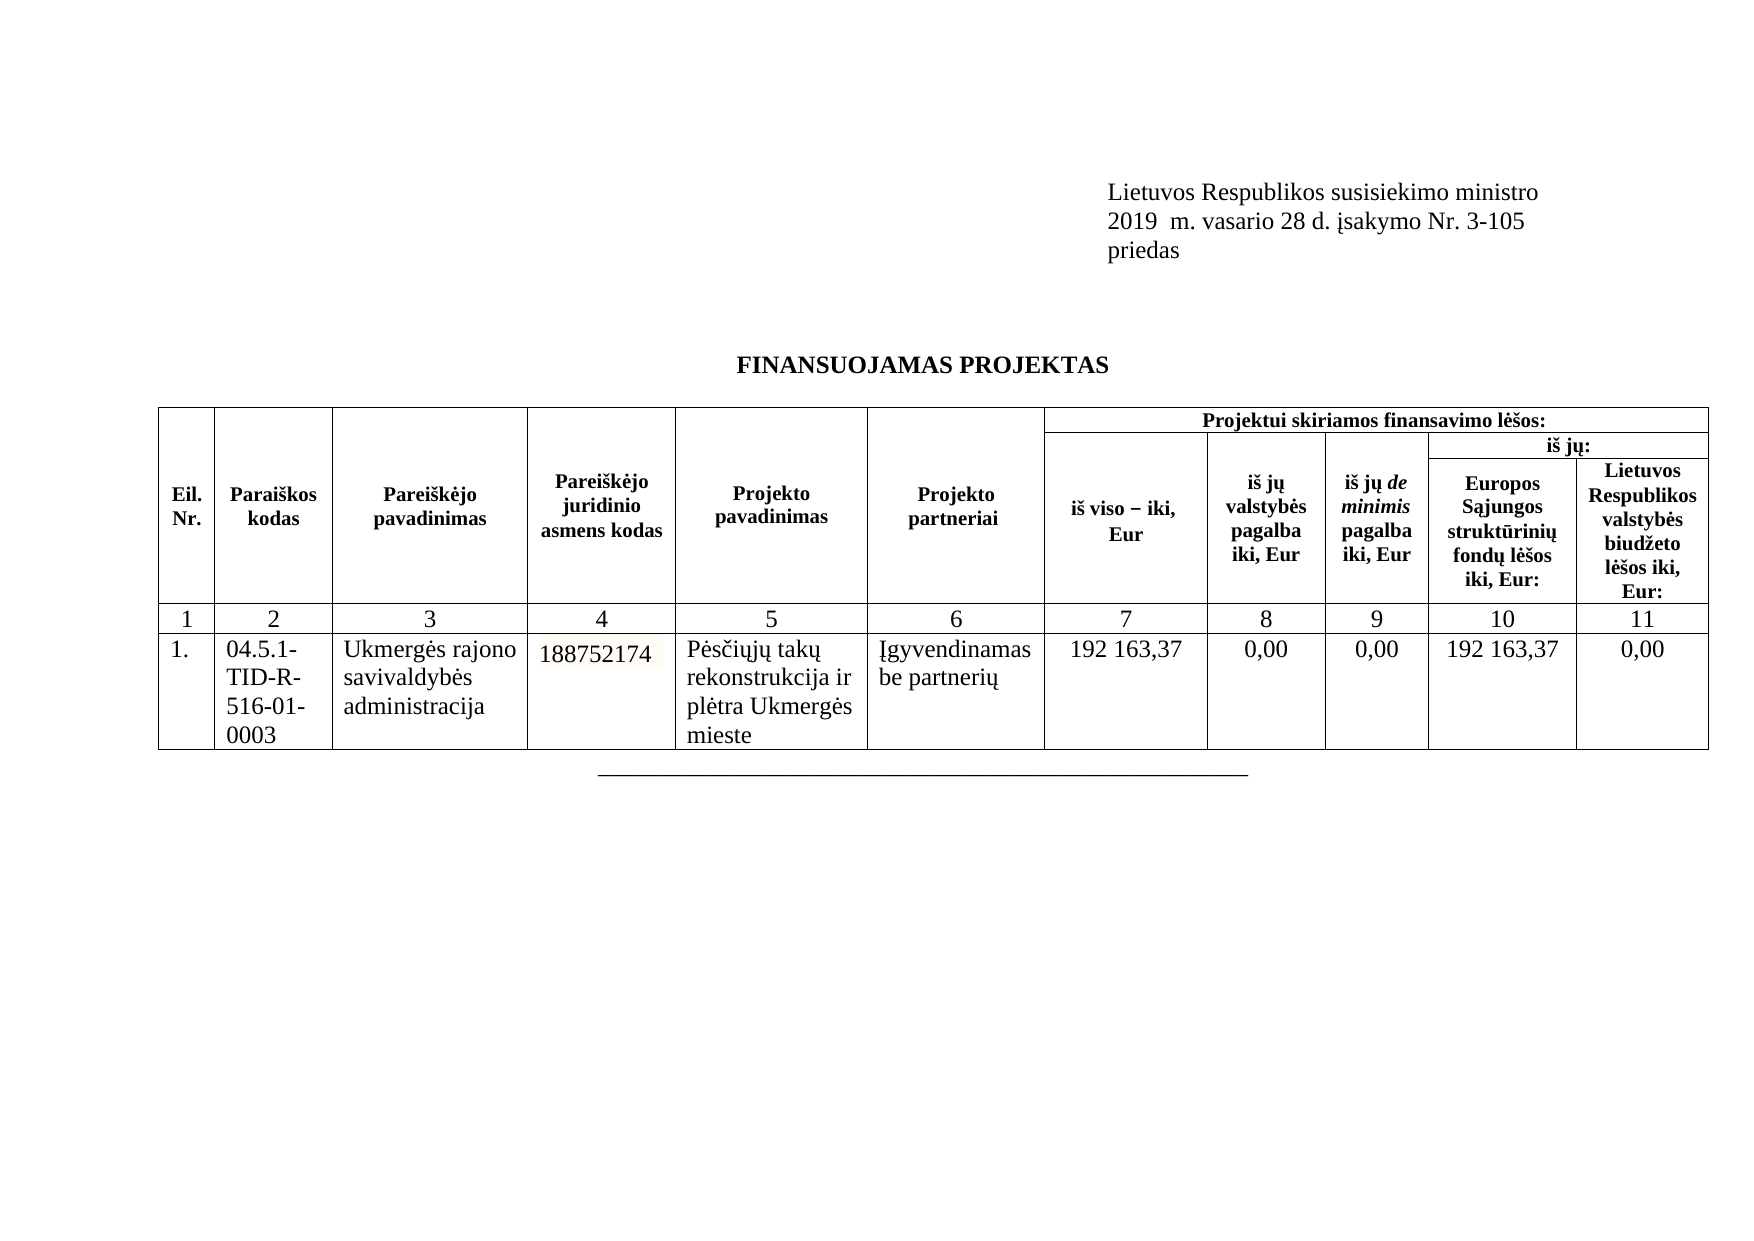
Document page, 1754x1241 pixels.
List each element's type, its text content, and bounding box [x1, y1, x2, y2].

table_cell Lietuvos Respublikos valstybės biudžeto lėšos iki, Eur: [1577, 459, 1708, 603]
table_cell Europos Sąjungos struktūrinių fondų lėšos iki, Eur: [1429, 459, 1576, 603]
table_cell iš jų de minimis pagalba iki, Eur [1326, 433, 1428, 603]
table_cell Pėsčiųjų takų rekonstrukcija ir plėtra Ukmergės mieste [676, 634, 867, 749]
table_cell 2 [215, 604, 332, 633]
table_cell 0,00 [1326, 634, 1428, 749]
table_cell 1. [159, 634, 214, 749]
text priedas [1107, 235, 1627, 263]
table_header Projekto pavadinimas [676, 408, 867, 603]
table_cell Įgyvendinamas be partnerių [868, 634, 1044, 749]
table_header Projekto partneriai [868, 408, 1044, 603]
table_header Projektui skiriamos finansavimo lėšos: [1045, 408, 1708, 432]
text FINANSUOJAMAS PROJEKTAS [148, 350, 1698, 378]
table_cell 5 [676, 604, 867, 633]
table_cell 1 [159, 604, 214, 633]
table_cell 7 [1045, 604, 1207, 633]
table_cell Ukmergės rajono savivaldybės administracija [333, 634, 527, 749]
table_cell 8 [1208, 604, 1325, 633]
text Lietuvos Respublikos susisiekimo ministro [1107, 177, 1627, 206]
table_cell 4 [528, 604, 675, 633]
table_cell 04.5.1-TID-R-516-01-0003 [215, 634, 332, 749]
table_cell iš viso – iki, Eur [1045, 433, 1207, 603]
table_cell 192 163,37 [1429, 634, 1576, 749]
table_cell iš jų: [1429, 433, 1708, 457]
table_cell 6 [868, 604, 1044, 633]
table_header Pareiškėjo pavadinimas [333, 408, 527, 603]
table_cell 0,00 [1577, 634, 1708, 749]
table_header Paraiškos kodas [215, 408, 332, 603]
table_cell 192 163,37 [1045, 634, 1207, 749]
table_cell 11 [1577, 604, 1708, 633]
table_cell 0,00 [1208, 634, 1325, 749]
text ____________________________________________________ [148, 750, 1698, 778]
table_cell 188752174 [528, 634, 675, 749]
table_cell iš jų valstybės pagalba iki, Eur [1208, 433, 1325, 603]
table_header Eil. Nr. [159, 408, 214, 603]
table_cell 9 [1326, 604, 1428, 633]
table_cell 10 [1429, 604, 1576, 633]
table_cell 3 [333, 604, 527, 633]
text 2019 m. vasario 28 d. įsakymo Nr. 3-105 [1107, 206, 1627, 235]
table_header Pareiškėjo juridinio asmens kodas [528, 408, 675, 603]
